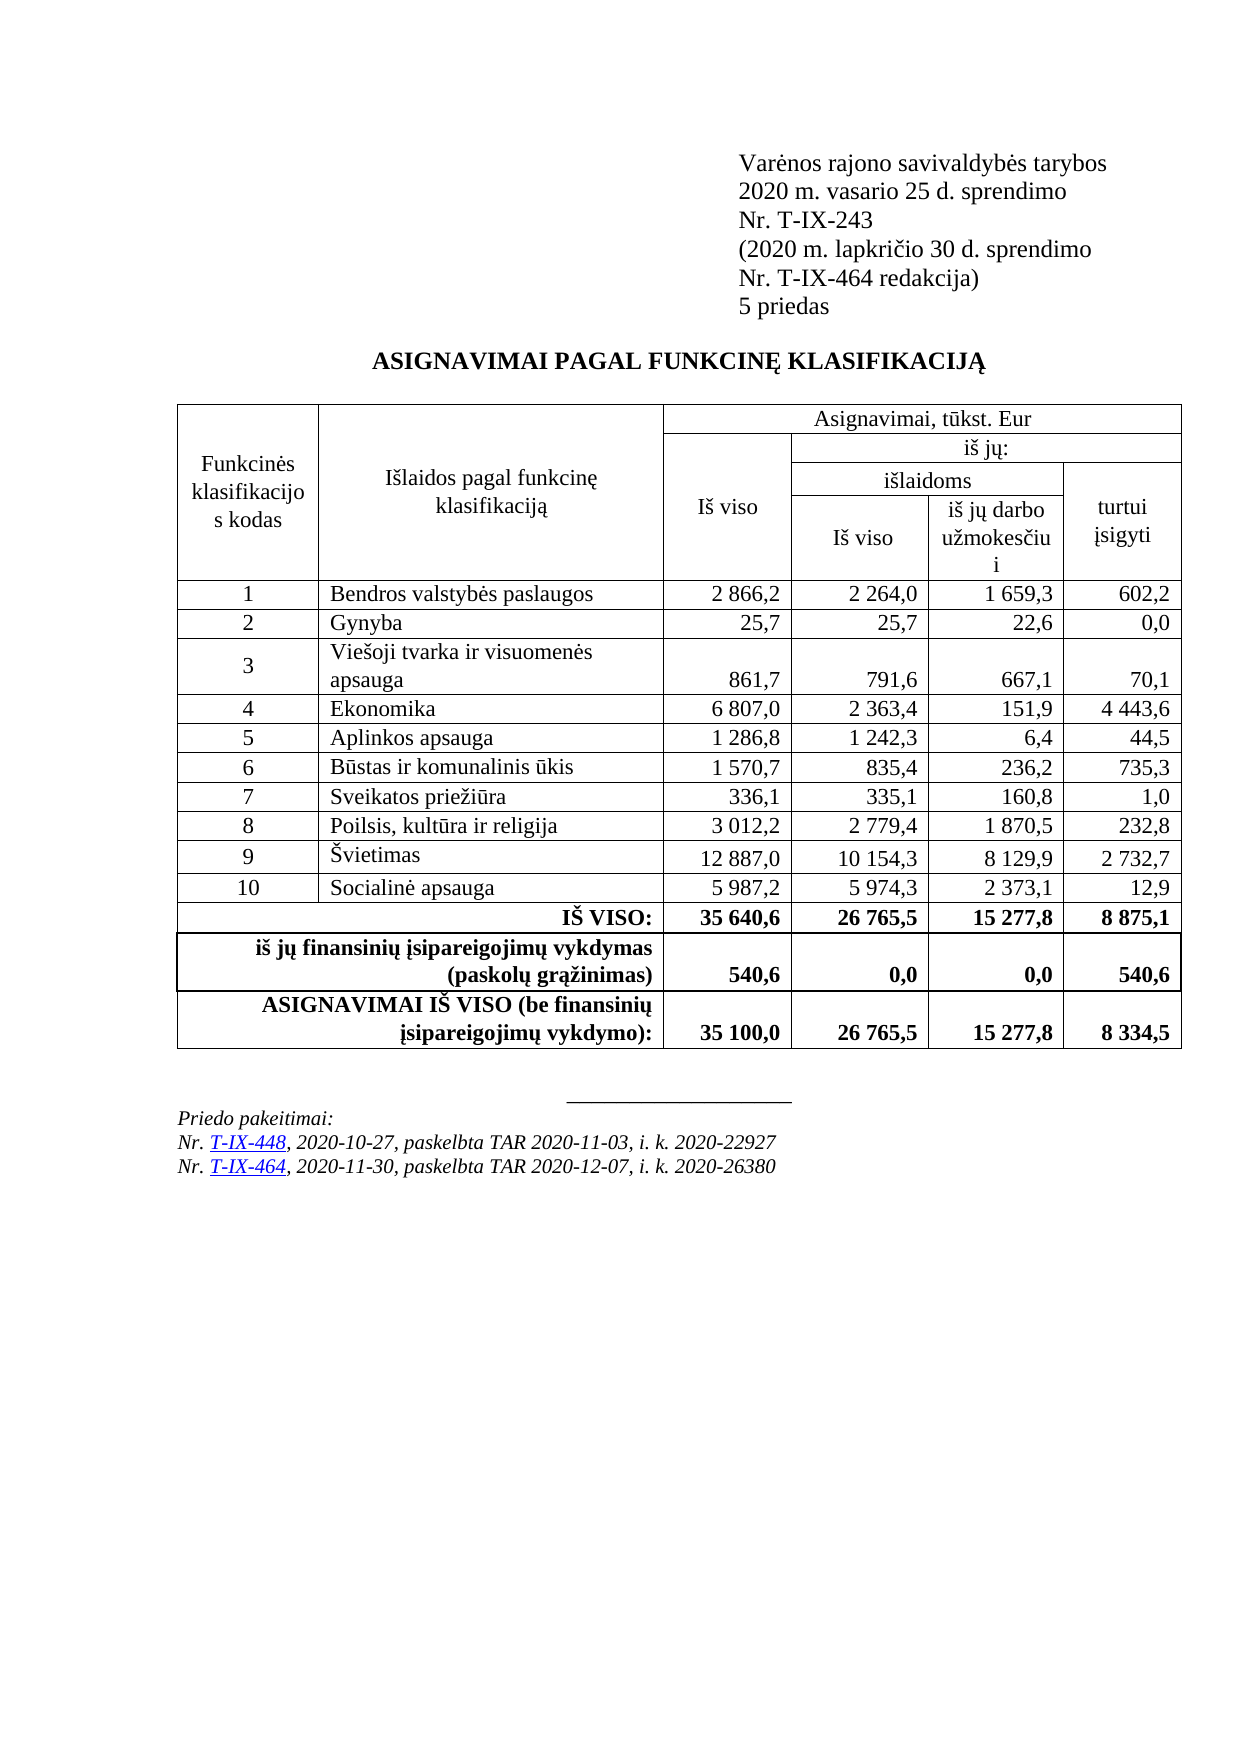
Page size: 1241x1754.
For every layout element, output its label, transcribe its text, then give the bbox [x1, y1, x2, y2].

table_cell 1 570,7 [664, 753, 791, 782]
table_cell Ekonomika [319, 695, 663, 723]
table_cell 2 866,2 [664, 581, 791, 608]
table_cell Aplinkos apsauga [319, 724, 663, 752]
text Nr. T-IX-464 redakcija) [738, 263, 1181, 291]
table_cell 8 [178, 812, 318, 840]
table_header Asignavimai, tūkst. Eur [664, 405, 1181, 433]
table_cell 7 [178, 783, 318, 811]
text ASIGNAVIMAI PAGAL FUNKCINĘ KLASIFIKACIJĄ [177, 346, 1181, 375]
text Nr. T-IX-243 [738, 205, 1181, 234]
table_cell 1 242,3 [792, 724, 928, 752]
table_cell Sveikatos priežiūra [319, 783, 663, 811]
table_cell 336,1 [664, 783, 791, 811]
table_cell 6 807,0 [664, 695, 791, 723]
table_cell 835,4 [792, 753, 928, 782]
table_cell 335,1 [792, 783, 928, 811]
table_cell 0,0 [1064, 610, 1181, 637]
table_cell 151,9 [929, 695, 1063, 723]
table_cell 1 [178, 581, 318, 608]
table_cell 232,8 [1064, 812, 1181, 840]
table_cell 8 129,9 [929, 841, 1063, 873]
table_cell 540,6 [1064, 934, 1180, 989]
text Nr. T-IX-464, 2020-11-30, paskelbta TAR 2020-12-07, i. k. 2020-26380 [177, 1154, 1181, 1178]
table_cell 5 974,3 [792, 874, 928, 902]
table_cell išlaidoms [792, 463, 1063, 495]
table_cell 3 012,2 [664, 812, 791, 840]
table_cell Būstas ir komunalinis ūkis [319, 753, 663, 782]
table_cell 44,5 [1064, 724, 1181, 752]
table_cell 25,7 [792, 610, 928, 637]
table_cell 25,7 [664, 610, 791, 637]
table_cell Bendros valstybės paslaugos [319, 581, 663, 608]
table_cell 2 779,4 [792, 812, 928, 840]
table_cell 791,6 [792, 639, 928, 694]
table_cell 1 870,5 [929, 812, 1063, 840]
table_cell turtui įsigyti [1064, 463, 1181, 579]
text (2020 m. lapkričio 30 d. sprendimo [738, 234, 1181, 263]
table_cell 5 [178, 724, 318, 752]
text 5 priedas [738, 291, 1181, 320]
table_cell Iš viso [792, 496, 928, 579]
table_cell 35 100,0 [664, 992, 791, 1047]
table_cell 5 987,2 [664, 874, 791, 902]
table_cell 12 887,0 [664, 841, 791, 873]
table_cell 0,0 [792, 934, 928, 989]
table_cell iš jų: [792, 434, 1181, 462]
table_cell 0,0 [929, 934, 1063, 989]
text Nr. T-IX-448, 2020-10-27, paskelbta TAR 2020-11-03, i. k. 2020-22927 [177, 1130, 1181, 1154]
table_cell 10 154,3 [792, 841, 928, 873]
table_cell 8 875,1 [1064, 903, 1181, 932]
table_cell 540,6 [664, 934, 791, 989]
table_cell 1 286,8 [664, 724, 791, 752]
table_cell 6,4 [929, 724, 1063, 752]
text __________________ [177, 1077, 1181, 1106]
table_cell 861,7 [664, 639, 791, 694]
table_cell 9 [178, 841, 318, 873]
table_cell IŠ VISO: [178, 903, 663, 932]
table_header Funkcinės klasifikacijos kodas [178, 405, 318, 579]
table_cell 26 765,5 [792, 992, 928, 1047]
table_cell 1,0 [1064, 783, 1181, 811]
table_cell 6 [178, 753, 318, 782]
table_cell ASIGNAVIMAI IŠ VISO (be finansinių įsipareigojimų vykdymo): [178, 992, 663, 1047]
table_cell 2 732,7 [1064, 841, 1181, 873]
table_header Išlaidos pagal funkcinę klasifikaciją [319, 405, 663, 579]
table_cell 15 277,8 [929, 903, 1063, 932]
table_cell 3 [178, 639, 318, 694]
table_cell 22,6 [929, 610, 1063, 637]
table_cell 2 363,4 [792, 695, 928, 723]
table_cell 35 640,6 [664, 903, 791, 932]
table_cell 70,1 [1064, 639, 1181, 694]
text Priedo pakeitimai: [177, 1106, 1181, 1130]
table_cell Viešoji tvarka ir visuomenės apsauga [319, 639, 663, 694]
table_cell 2 [178, 610, 318, 637]
table_cell 4 [178, 695, 318, 723]
table_cell 735,3 [1064, 753, 1181, 782]
table_cell 2 264,0 [792, 581, 928, 608]
table_cell 8 334,5 [1064, 992, 1181, 1047]
table_cell 2 373,1 [929, 874, 1063, 902]
table_cell 10 [178, 874, 318, 902]
table_cell 12,9 [1064, 874, 1181, 902]
table_cell iš jų darbo užmokesčiui [929, 496, 1063, 579]
table_cell 667,1 [929, 639, 1063, 694]
table_cell 26 765,5 [792, 903, 928, 932]
table_cell Poilsis, kultūra ir religija [319, 812, 663, 840]
table_cell Iš viso [664, 434, 791, 579]
table_cell 160,8 [929, 783, 1063, 811]
table_cell 15 277,8 [929, 992, 1063, 1047]
table_cell 236,2 [929, 753, 1063, 782]
table_cell Švietimas [319, 841, 663, 873]
text 2020 m. vasario 25 d. sprendimo [738, 176, 1181, 205]
table_cell 1 659,3 [929, 581, 1063, 608]
table_cell Gynyba [319, 610, 663, 637]
table_cell 4 443,6 [1064, 695, 1181, 723]
text Varėnos rajono savivaldybės tarybos [738, 148, 1181, 176]
table_cell iš jų finansinių įsipareigojimų vykdymas (paskolų grąžinimas) [178, 934, 663, 989]
table_cell 602,2 [1064, 581, 1181, 608]
table_cell Socialinė apsauga [319, 874, 663, 902]
